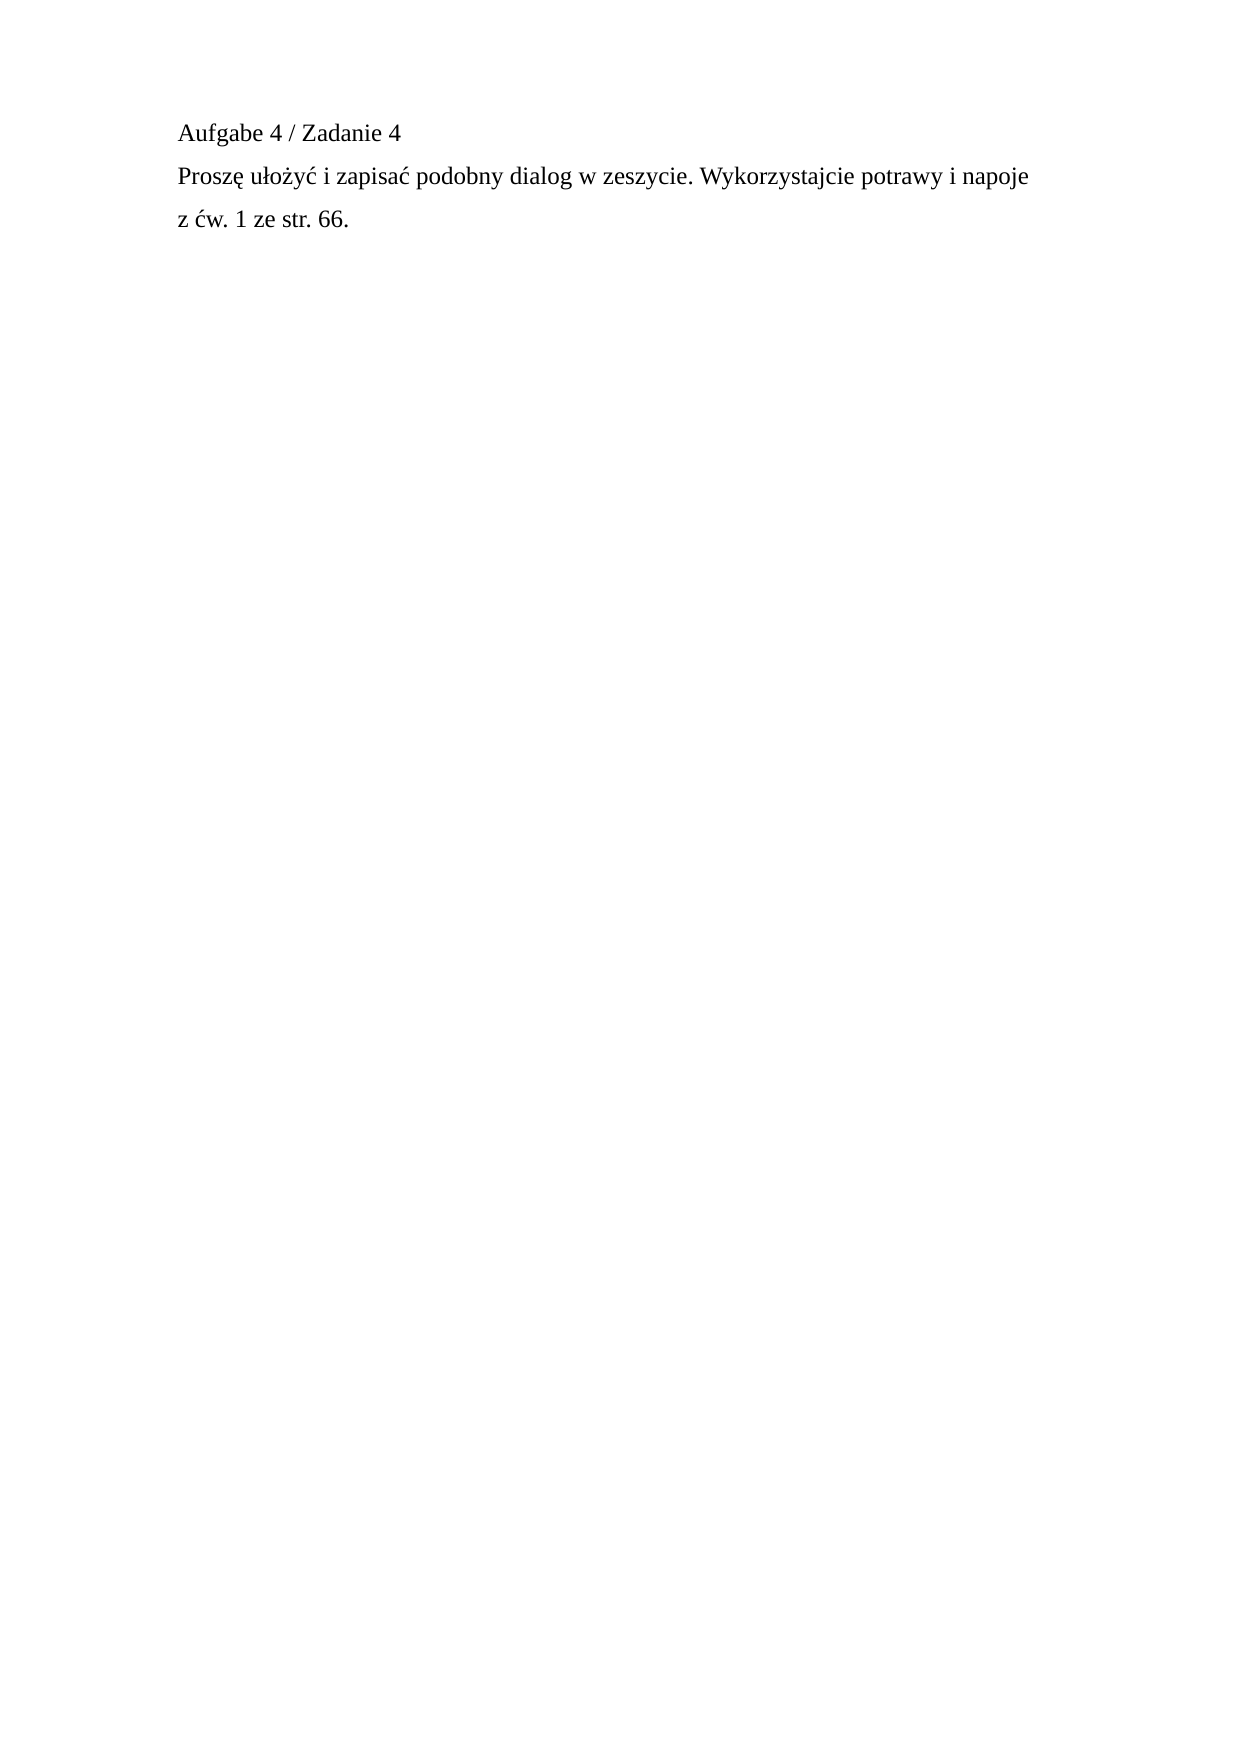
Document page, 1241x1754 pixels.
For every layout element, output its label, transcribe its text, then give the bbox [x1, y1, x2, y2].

text z ćw. 1 ze str. 66. [177, 204, 1122, 233]
text Proszę ułożyć i zapisać podobny dialog w zeszycie. Wykorzystajcie potrawy i napoje [177, 161, 1122, 190]
text Aufgabe 4 / Zadanie 4 [177, 118, 1122, 147]
